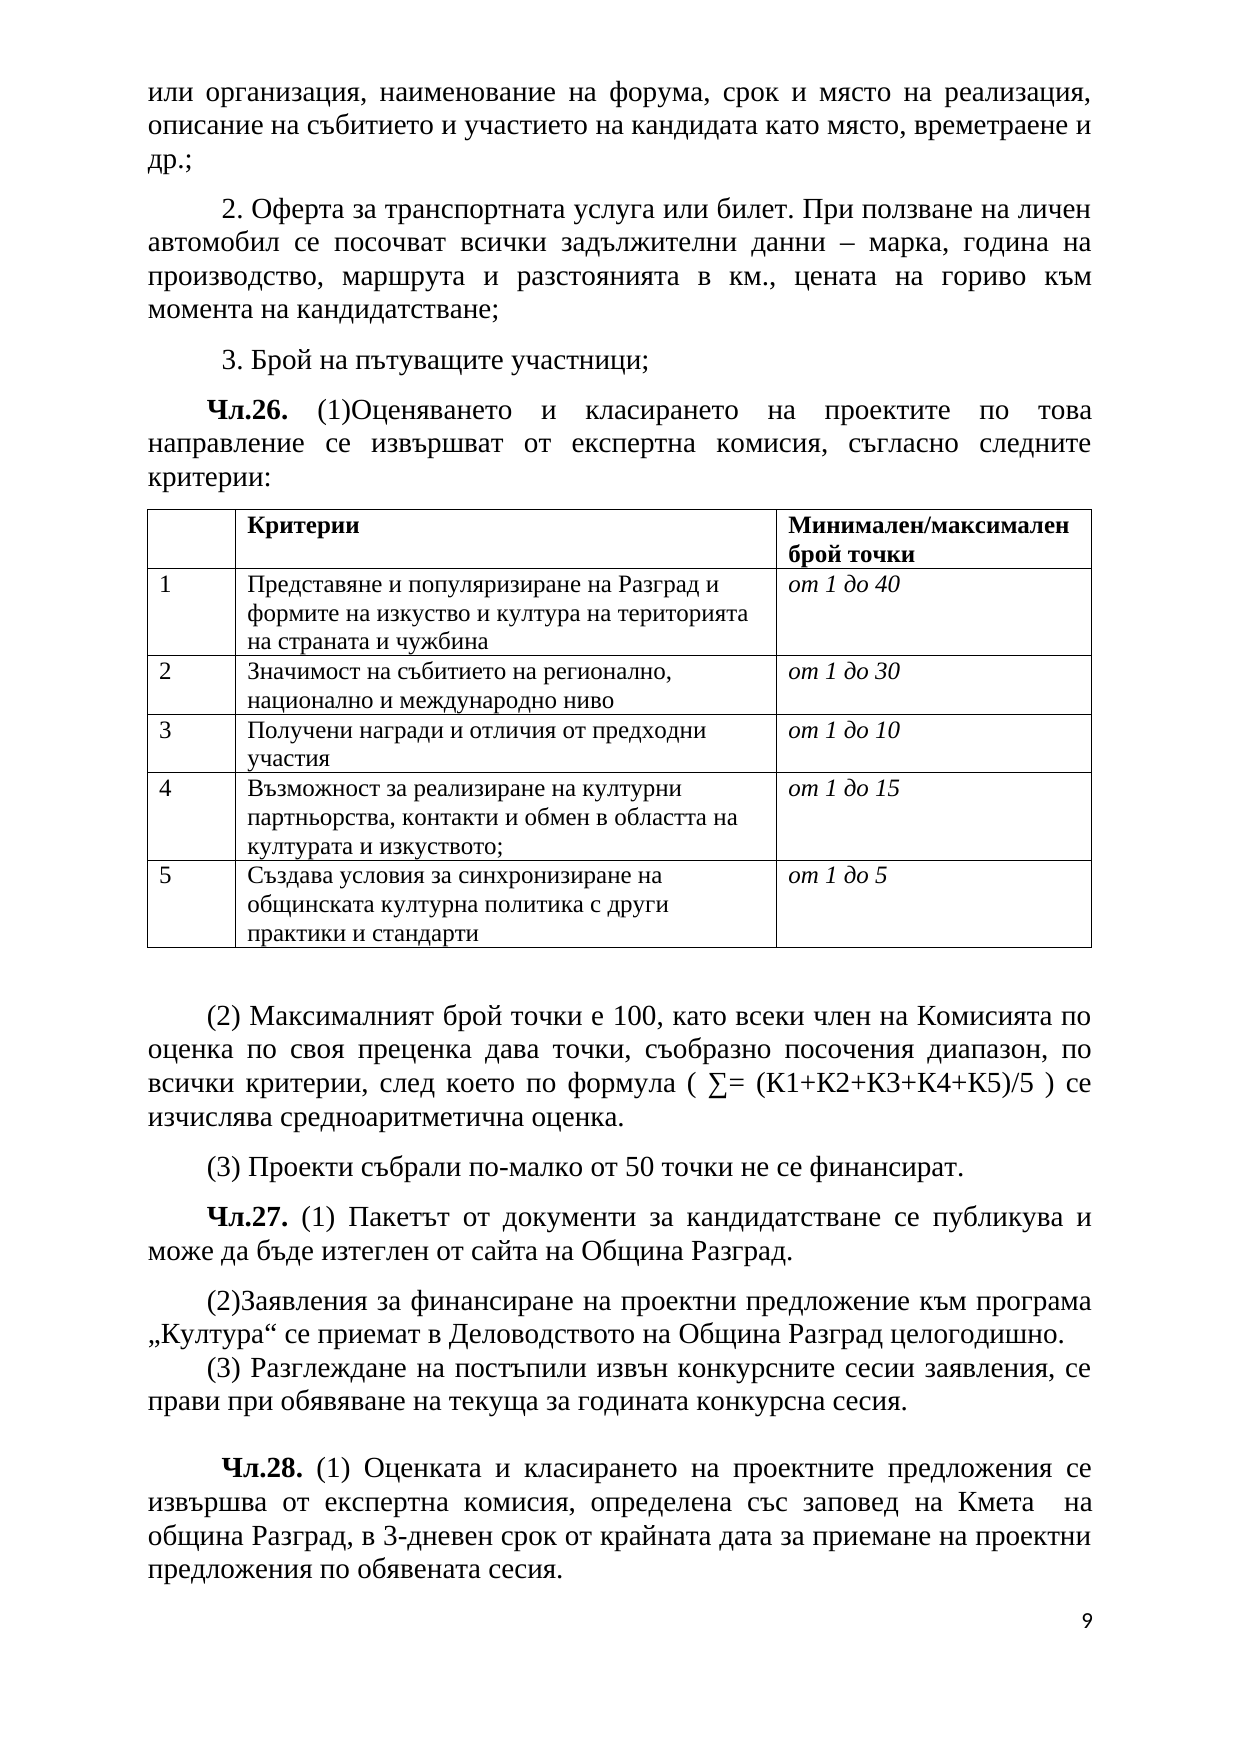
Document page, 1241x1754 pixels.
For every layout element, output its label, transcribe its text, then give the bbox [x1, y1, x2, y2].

table_cell 4 [148, 773, 235, 859]
table_cell Създава условия за синхронизиране на общинската културна политика с други практики и стандарти [236, 861, 776, 947]
table_header Критерии [236, 510, 776, 568]
table_cell от 1 до 40 [777, 569, 1091, 655]
text Чл.27. (1) Пакетът от документи за кандидатстване се публикува и може да бъде изтеглен от сайта на Община Разград. [148, 1199, 1093, 1266]
table_cell от 1 до 30 [777, 656, 1091, 714]
text 2. Оферта за транспортната услуга или билет. При ползване на личен автомобил се посочват всички задължителни данни – марка, година на производство, маршрута и разстоянията в км., цената на гориво към момента на кандидатстване; [148, 191, 1093, 325]
table_cell 2 [148, 656, 235, 714]
table_header [148, 510, 235, 568]
table_cell от 1 до 15 [777, 773, 1091, 859]
table_cell Получени награди и отличия от предходни участия [236, 715, 776, 772]
text (2) Максималният брой точки е 100, като всеки член на Комисията по оценка по своя преценка дава точки, съобразно посочения диапазон, по всички критерии, след което по формула ( ∑= (К1+К2+К3+К4+К5)/5 ) се изчислява средноаритметична оценка. [148, 998, 1093, 1132]
table_cell 5 [148, 861, 235, 947]
text Чл.26. (1)Оценяването и класирането на проектите по това направление се извършват от експертна комисия, съгласно следните критерии: [148, 392, 1093, 493]
table_cell от 1 до 10 [777, 715, 1091, 772]
table_cell от 1 до 5 [777, 861, 1091, 947]
text (3) Проекти събрали по-малко от 50 точки не се финансират. [148, 1149, 1093, 1182]
table_cell Представяне и популяризиране на Разград и формите на изкуство и култура на територията на страната и чужбина [236, 569, 776, 655]
table_header Минимален/максимален брой точки [777, 510, 1091, 568]
table_cell 3 [148, 715, 235, 772]
table_cell Възможност за реализиране на културни партньорства, контакти и обмен в областта на културата и изкуството; [236, 773, 776, 859]
table_cell Значимост на събитието на регионално, национално и международно ниво [236, 656, 776, 714]
list (2)Заявления за финансиране на проектни предложение към програма „Култура“ се приемат в Деловодството на Община Разград целогодишно. [148, 1283, 1093, 1350]
table_cell 1 [148, 569, 235, 655]
text Чл.28. (1) Оценката и класирането на проектните предложения се извършва от експертна комисия, определена със заповед на Кмета на община Разград, в 3-дневен срок от крайната дата за приемане на проектни предложения по обявената сесия. [148, 1451, 1093, 1585]
text 3. Брой на пътуващите участници; [148, 342, 1093, 375]
list (3) Разглеждане на постъпили извън конкурсните сесии заявления, се прави при обявяване на текуща за годината конкурсна сесия. [148, 1350, 1093, 1417]
text или организация, наименование на форума, срок и място на реализация, описание на събитието и участието на кандидата като място, времетраене и др.; [148, 74, 1093, 174]
